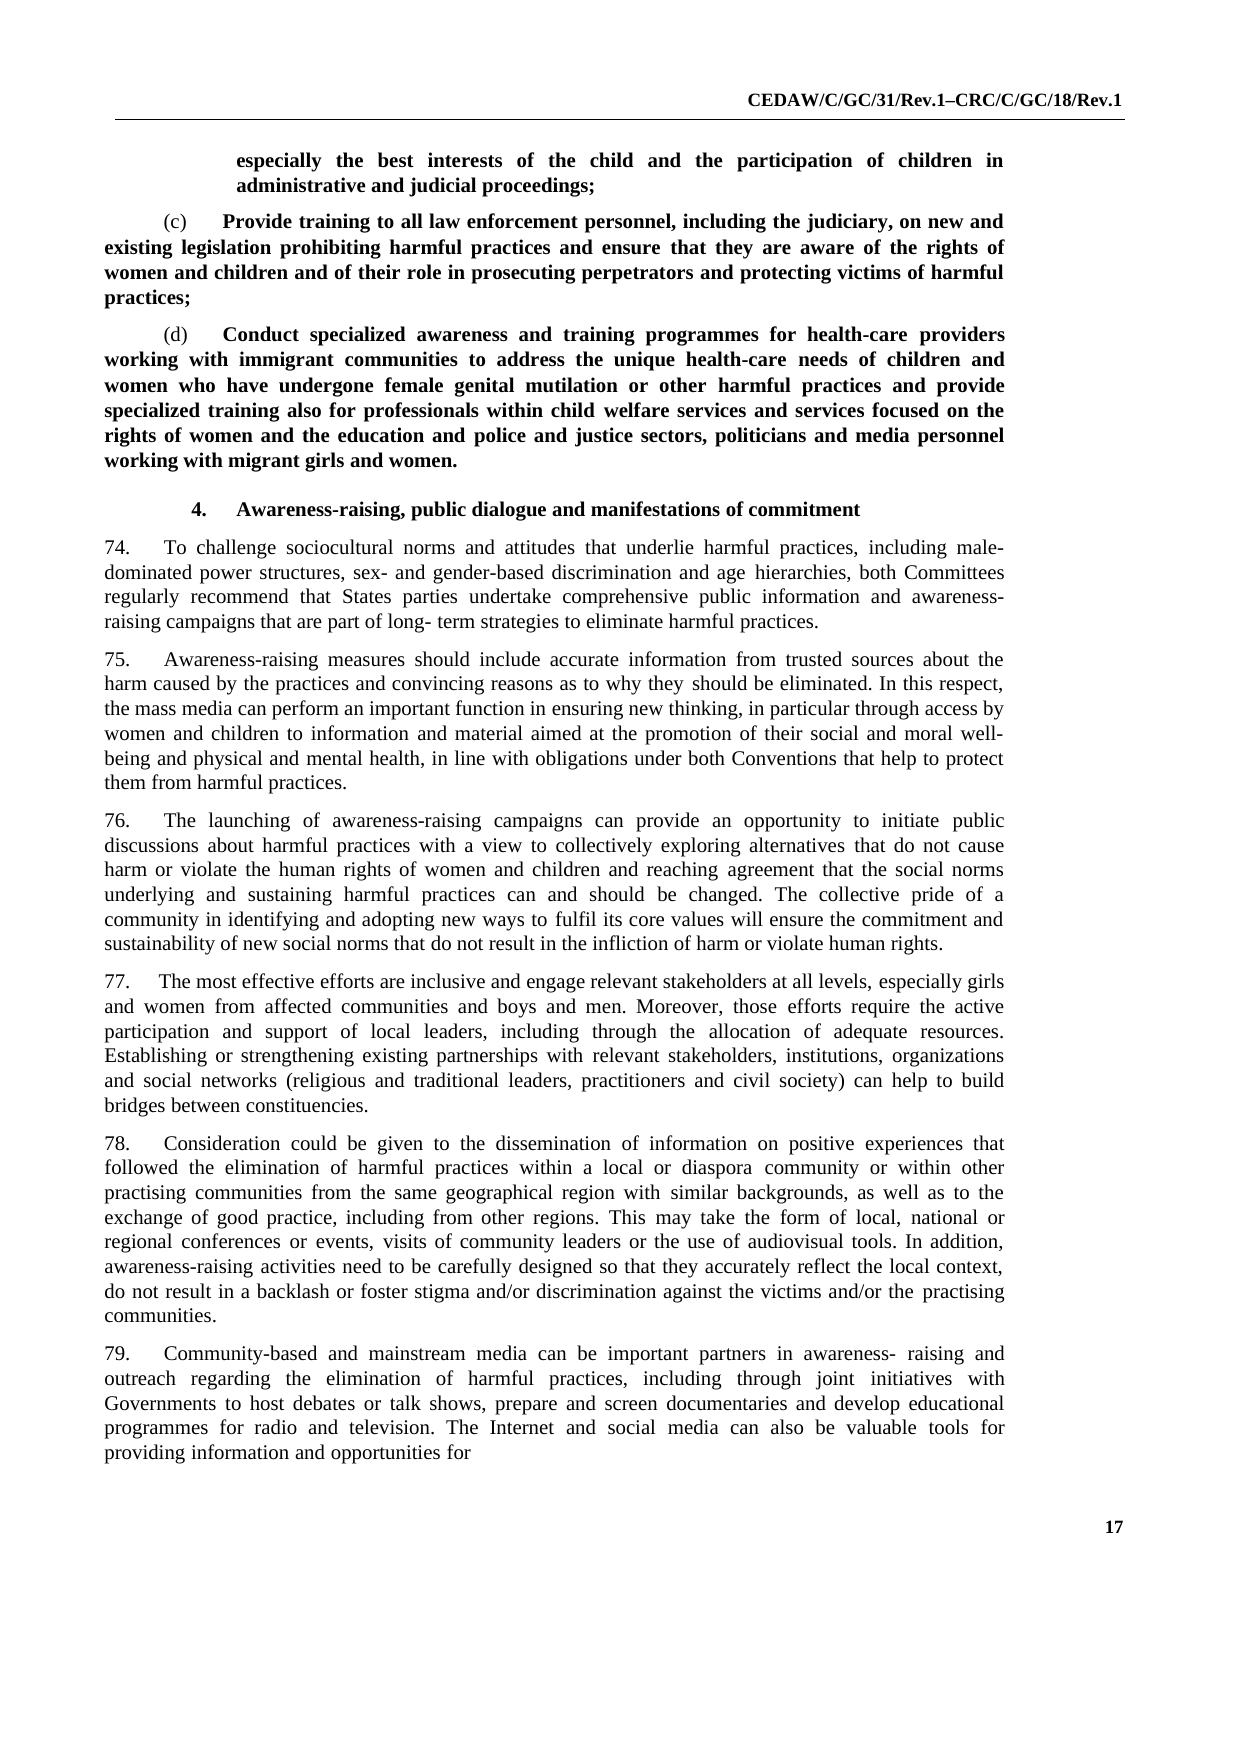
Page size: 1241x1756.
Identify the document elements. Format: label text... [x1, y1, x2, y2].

list Awareness-raising, public dialogue and manifestations of commitment [191, 497, 1134, 521]
list Consideration could be given to the dissemination of information on positive experiences that followed the elimination of harmful practices within a local or diaspora community or within other practising communities from the same geographical region with similar backgrounds, as well as to the exchange of good practice, including from other regions. This may take the form of local, national or regional conferences or events, visits of community leaders or the use of audiovisual tools. In addition, awareness-raising activities need to be carefully designed so that they accurately reflect the local context, do not result in a backlash or foster stigma and/or discrimination against the victims and/or the practising communities. [104, 1131, 1005, 1327]
list Provide training to all law enforcement personnel, including the judiciary, on new and existing legislation prohibiting harmful practices and ensure that they are aware of the rights of women and children and of their role in prosecuting perpetrators and protecting victims of harmful practices; [104, 209, 1004, 309]
text 17 [104, 1516, 1123, 1537]
list The most effective efforts are inclusive and engage relevant stakeholders at all levels, especially girls and women from affected communities and boys and men. Moreover, those efforts require the active participation and support of local leaders, including through the allocation of adequate resources. Establishing or strengthening existing partnerships with relevant stakeholders, institutions, organizations and social networks (religious and traditional leaders, practitioners and civil society) can help to build bridges between constituencies. [104, 969, 1004, 1117]
text especially the best interests of the child and the participation of children in administrative and judicial proceedings; [236, 148, 1004, 197]
list To challenge sociocultural norms and attitudes that underlie harmful practices, including male-dominated power structures, sex- and gender-based discrimination and age hierarchies, both Committees regularly recommend that States parties undertake comprehensive public information and awareness-raising campaigns that are part of long- term strategies to eliminate harmful practices. [104, 535, 1005, 633]
list Conduct specialized awareness and training programmes for health-care providers working with immigrant communities to address the unique health-care needs of children and women who have undergone female genital mutilation or other harmful practices and provide specialized training also for professionals within child welfare services and services focused on the rights of women and the education and police and justice sectors, politicians and media personnel working with migrant girls and women. [104, 322, 1005, 472]
list Awareness-raising measures should include accurate information from trusted sources about the harm caused by the practices and convincing reasons as to why they should be eliminated. In this respect, the mass media can perform an important function in ensuring new thinking, in particular through access by women and children to information and material aimed at the promotion of their social and moral well-being and physical and mental health, in line with obligations under both Conventions that help to protect them from harmful practices. [104, 647, 1004, 794]
list The launching of awareness-raising campaigns can provide an opportunity to initiate public discussions about harmful practices with a view to collectively exploring alternatives that do not cause harm or violate the human rights of women and children and reaching agreement that the social norms underlying and sustaining harmful practices can and should be changed. The collective pride of a community in identifying and adopting new ways to fulfil its core values will ensure the commitment and sustainability of new social norms that do not result in the infliction of harm or violate human rights. [104, 808, 1004, 955]
list Community-based and mainstream media can be important partners in awareness- raising and outreach regarding the elimination of harmful practices, including through joint initiatives with Governments to host debates or talk shows, prepare and screen documentaries and develop educational programmes for radio and television. The Internet and social media can also be valuable tools for providing information and opportunities for [104, 1341, 1005, 1464]
